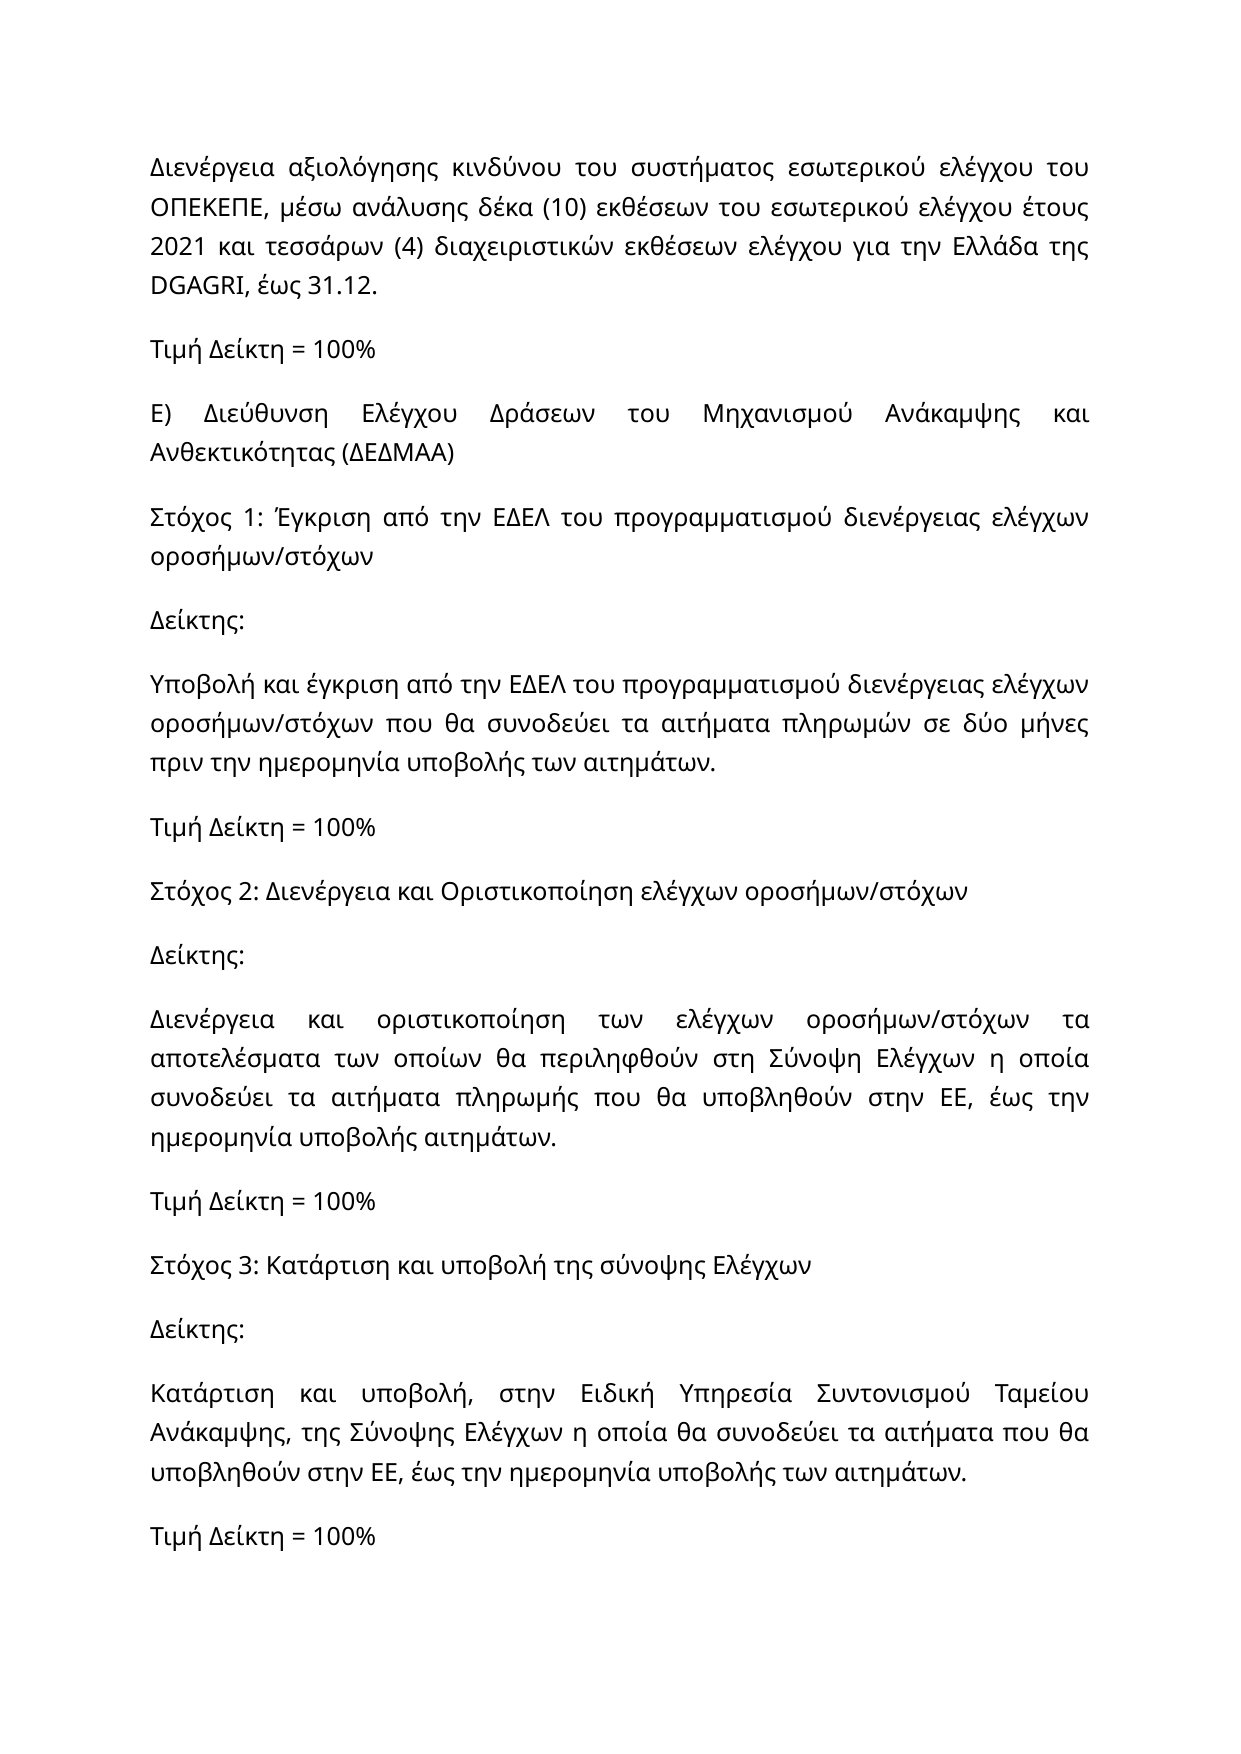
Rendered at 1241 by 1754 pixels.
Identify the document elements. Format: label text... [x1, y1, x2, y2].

text Τιμή Δείκτη = 100% [150, 332, 1090, 366]
text Τιμή Δείκτη = 100% [150, 809, 1090, 843]
text Στόχος 1: Έγκριση από την ΕΔΕΛ του προγραμματισμού διενέργειας ελέγχων οροσήμων/στόχων [150, 499, 1090, 572]
text Τιμή Δείκτη = 100% [150, 1518, 1090, 1552]
text Υποβολή και έγκριση από την ΕΔΕΛ του προγραμματισμού διενέργειας ελέγχων οροσήμων/στόχων που θα συνοδεύει τα αιτήματα πληρωμών σε δύο μήνες πριν την ημερομηνία υποβολής των αιτημάτων. [150, 667, 1090, 779]
text Ε) Διεύθυνση Ελέγχου Δράσεων του Μηχανισμού Ανάκαμψης και Ανθεκτικότητας (ΔΕΔΜΑΑ) [150, 396, 1090, 469]
text Διενέργεια και οριστικοποίηση των ελέγχων οροσήμων/στόχων τα αποτελέσματα των οποίων θα περιληφθούν στη Σύνοψη Ελέγχων η οποία συνοδεύει τα αιτήματα πληρωμής που θα υποβληθούν στην ΕΕ, έως την ημερομηνία υποβολής αιτημάτων. [150, 1002, 1090, 1153]
text Τιμή Δείκτη = 100% [150, 1183, 1090, 1217]
text Δείκτης: [150, 1312, 1090, 1346]
text Κατάρτιση και υποβολή, στην Ειδική Υπηρεσία Συντονισμού Ταμείου Ανάκαμψης, της Σύνοψης Ελέγχων η οποία θα συνοδεύει τα αιτήματα που θα υποβληθούν στην ΕΕ, έως την ημερομηνία υποβολής των αιτημάτων. [150, 1376, 1090, 1488]
text Διενέργεια αξιολόγησης κινδύνου του συστήματος εσωτερικού ελέγχου του ΟΠΕΚΕΠΕ, μέσω ανάλυσης δέκα (10) εκθέσεων του εσωτερικού ελέγχου έτους 2021 και τεσσάρων (4) διαχειριστικών εκθέσεων ελέγχου για την Ελλάδα της DGAGRI, έως 31.12. [150, 150, 1090, 302]
text Στόχος 2: Διενέργεια και Οριστικοποίηση ελέγχων οροσήμων/στόχων [150, 873, 1090, 907]
text Δείκτης: [150, 602, 1090, 637]
text Στόχος 3: Κατάρτιση και υποβολή της σύνοψης Ελέγχων [150, 1247, 1090, 1282]
text Δείκτης: [150, 937, 1090, 972]
